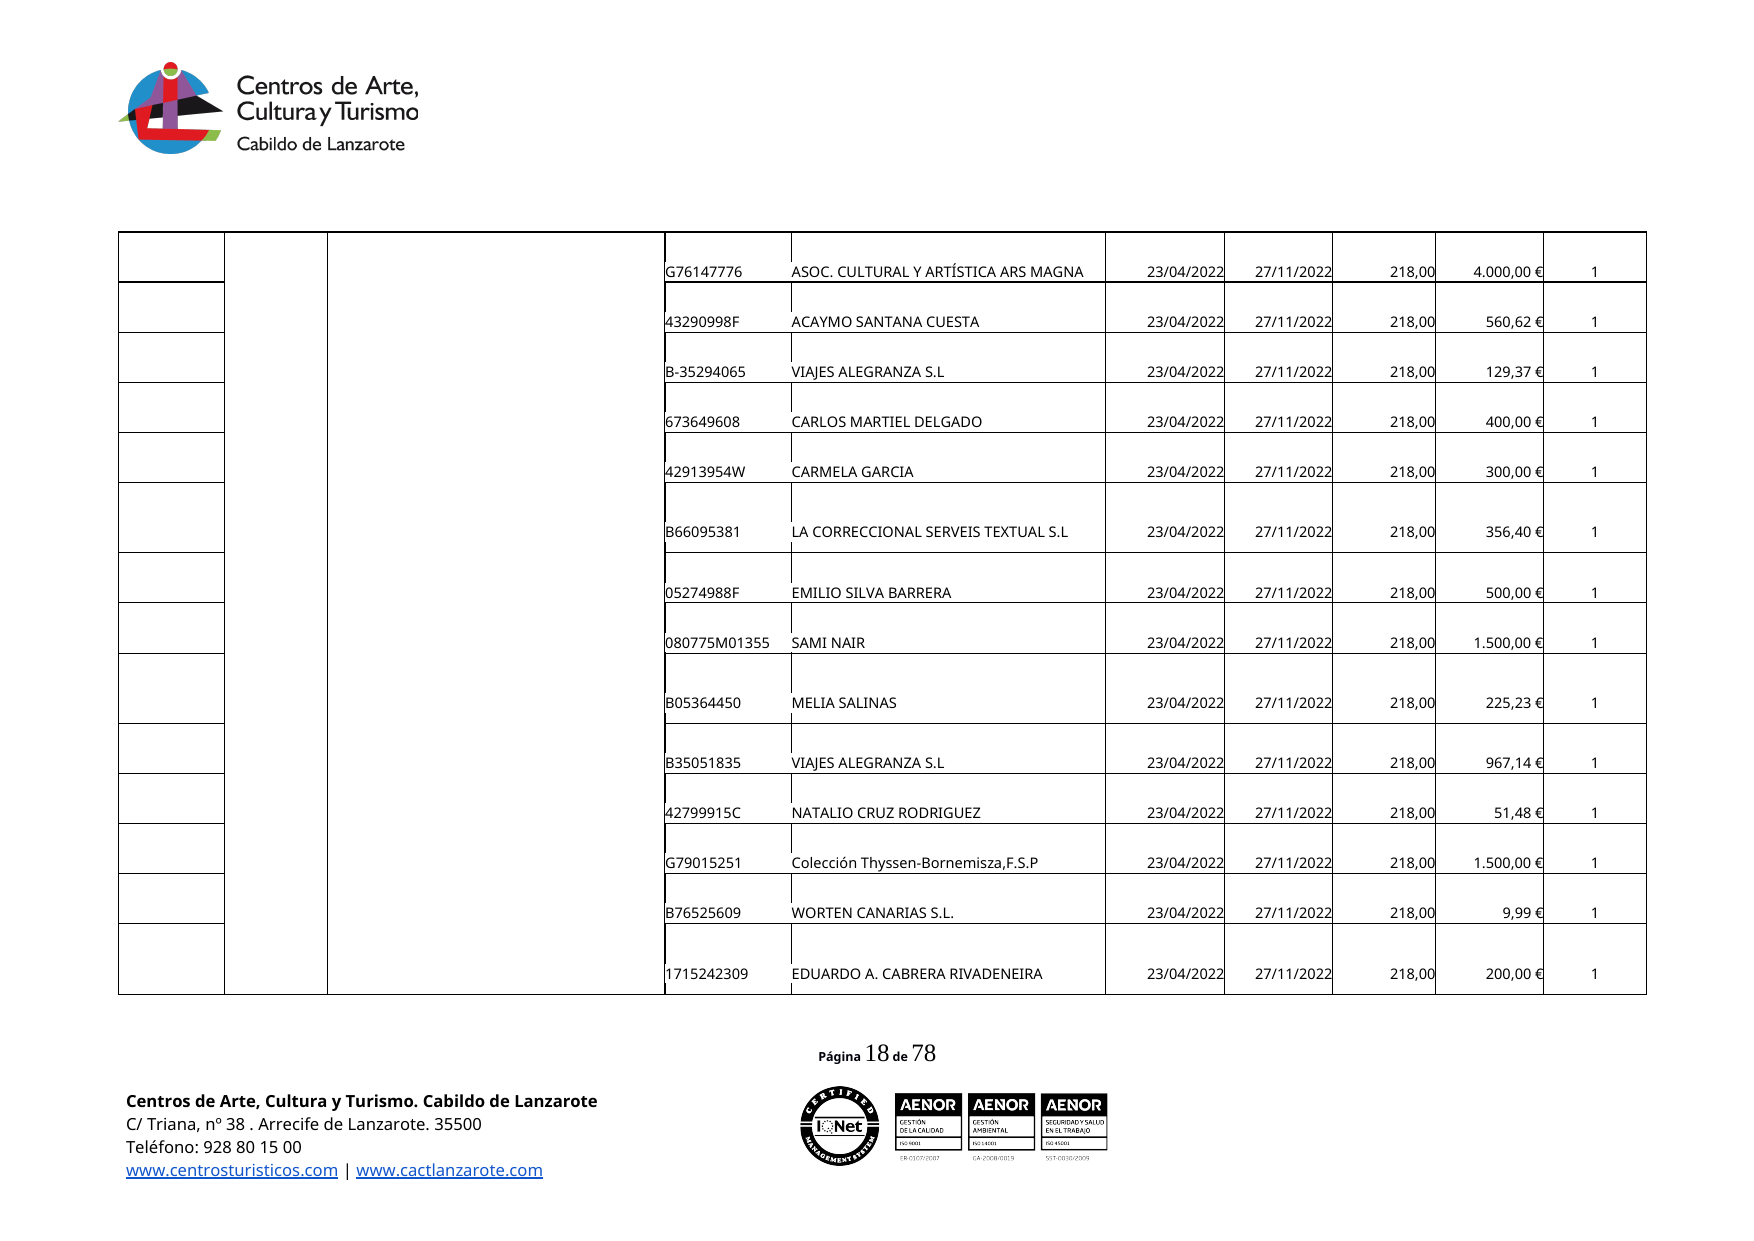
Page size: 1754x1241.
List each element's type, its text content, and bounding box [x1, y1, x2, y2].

table_cell [119, 874, 224, 923]
table_cell 1 [1544, 433, 1646, 482]
table_cell 23/04/2022 [1106, 483, 1224, 552]
table_cell [119, 333, 224, 382]
table_cell 27/11/2022 [1225, 233, 1332, 281]
table_cell 080775M01355 [666, 603, 791, 652]
table_cell 218,00 [1333, 553, 1435, 602]
table_cell WORTEN CANARIAS S.L. [792, 874, 1105, 923]
table_cell 27/11/2022 [1225, 483, 1332, 552]
table_cell G79015251 [666, 824, 791, 873]
table_cell 225,23 € [1436, 654, 1543, 723]
table_cell 27/11/2022 [1225, 603, 1332, 652]
table_cell 300,00 € [1436, 433, 1543, 482]
table_cell B-35294065 [666, 333, 791, 382]
table_cell [119, 724, 224, 773]
table_cell 23/04/2022 [1106, 724, 1224, 773]
table_cell [119, 553, 224, 602]
table_cell 218,00 [1333, 774, 1435, 823]
table_cell B76525609 [666, 874, 791, 923]
table_cell [225, 233, 327, 993]
table_cell 560,62 € [1436, 283, 1543, 332]
table_cell [119, 924, 224, 993]
table_cell 27/11/2022 [1225, 553, 1332, 602]
table_cell [119, 654, 224, 723]
table_cell VIAJES ALEGRANZA S.L [792, 333, 1105, 382]
table_cell 1 [1544, 333, 1646, 382]
table_cell 27/11/2022 [1225, 874, 1332, 923]
table_cell 23/04/2022 [1106, 433, 1224, 482]
table_cell 1 [1544, 483, 1646, 552]
table_cell 23/04/2022 [1106, 383, 1224, 432]
table_cell [119, 383, 224, 432]
table_cell 27/11/2022 [1225, 654, 1332, 723]
table_cell 200,00 € [1436, 924, 1543, 993]
table_cell CARMELA GARCIA [792, 433, 1105, 482]
table_cell 356,40 € [1436, 483, 1543, 552]
table_cell G76147776 [666, 233, 791, 281]
picture [800, 1086, 1108, 1166]
table_cell 23/04/2022 [1106, 774, 1224, 823]
table_cell 27/11/2022 [1225, 724, 1332, 773]
table_cell 218,00 [1333, 603, 1435, 652]
table_cell EMILIO SILVA BARRERA [792, 553, 1105, 602]
table_cell SAMI NAIR [792, 603, 1105, 652]
table_cell NATALIO CRUZ RODRIGUEZ [792, 774, 1105, 823]
table_cell LA CORRECCIONAL SERVEIS TEXTUAL S.L [792, 483, 1105, 552]
table_cell 23/04/2022 [1106, 874, 1224, 923]
table_cell 1 [1544, 924, 1646, 993]
table_cell 1 [1544, 874, 1646, 923]
table_cell 1 [1544, 774, 1646, 823]
picture [118, 62, 418, 154]
table_cell [119, 774, 224, 823]
table_cell 218,00 [1333, 924, 1435, 993]
table_cell 1 [1544, 724, 1646, 773]
table_cell 1.500,00 € [1436, 603, 1543, 652]
table_cell EDUARDO A. CABRERA RIVADENEIRA [792, 924, 1105, 993]
table_cell 1 [1544, 654, 1646, 723]
table_cell 129,37 € [1436, 333, 1543, 382]
table_cell [119, 433, 224, 482]
table_cell 1 [1544, 553, 1646, 602]
table_cell 27/11/2022 [1225, 383, 1332, 432]
table_cell 23/04/2022 [1106, 333, 1224, 382]
table_cell ACAYMO SANTANA CUESTA [792, 283, 1105, 332]
table_cell 1.500,00 € [1436, 824, 1543, 873]
table_cell CARLOS MARTIEL DELGADO [792, 383, 1105, 432]
table_cell 218,00 [1333, 433, 1435, 482]
table_cell B35051835 [666, 724, 791, 773]
table_cell ASOC. CULTURAL Y ARTÍSTICA ARS MAGNA [792, 233, 1105, 281]
table_cell 4.000,00 € [1436, 233, 1543, 281]
table_cell 218,00 [1333, 724, 1435, 773]
table_cell [119, 483, 224, 552]
table_cell 9,99 € [1436, 874, 1543, 923]
table_cell 673649608 [666, 383, 791, 432]
table_cell 23/04/2022 [1106, 283, 1224, 332]
table_cell 500,00 € [1436, 553, 1543, 602]
table_cell 23/04/2022 [1106, 654, 1224, 723]
table_cell Colección Thyssen-Bornemisza,F.S.P [792, 824, 1105, 873]
table_cell 23/04/2022 [1106, 553, 1224, 602]
table_cell 27/11/2022 [1225, 283, 1332, 332]
table_cell 27/11/2022 [1225, 824, 1332, 873]
table_cell 23/04/2022 [1106, 233, 1224, 281]
table_cell B66095381 [666, 483, 791, 552]
table_cell 23/04/2022 [1106, 824, 1224, 873]
table_cell [119, 824, 224, 873]
table_cell 51,48 € [1436, 774, 1543, 823]
table_cell 218,00 [1333, 483, 1435, 552]
table_cell B05364450 [666, 654, 791, 723]
table_cell 1 [1544, 283, 1646, 332]
table_cell 400,00 € [1436, 383, 1543, 432]
table_cell 1 [1544, 603, 1646, 652]
table_cell 1 [1544, 383, 1646, 432]
table_cell MELIA SALINAS [792, 654, 1105, 723]
table_cell 218,00 [1333, 333, 1435, 382]
table_cell 967,14 € [1436, 724, 1543, 773]
table_cell 1715242309 [666, 924, 791, 993]
table_cell [119, 283, 224, 332]
table_cell [328, 233, 664, 993]
table_cell 23/04/2022 [1106, 603, 1224, 652]
table_cell 27/11/2022 [1225, 774, 1332, 823]
table_cell [119, 603, 224, 652]
table_cell 1 [1544, 233, 1646, 281]
table_cell 42913954W [666, 433, 791, 482]
table_cell 27/11/2022 [1225, 333, 1332, 382]
table_cell 27/11/2022 [1225, 924, 1332, 993]
table_cell 218,00 [1333, 233, 1435, 281]
table_cell 43290998F [666, 283, 791, 332]
table_cell 1 [1544, 824, 1646, 873]
table_cell 27/11/2022 [1225, 433, 1332, 482]
table_cell 218,00 [1333, 283, 1435, 332]
table_cell 218,00 [1333, 654, 1435, 723]
table_cell [119, 233, 224, 281]
table_cell 218,00 [1333, 874, 1435, 923]
table_cell 42799915C [666, 774, 791, 823]
table_cell 218,00 [1333, 383, 1435, 432]
table_cell 218,00 [1333, 824, 1435, 873]
table_cell 23/04/2022 [1106, 924, 1224, 993]
table_cell VIAJES ALEGRANZA S.L [792, 724, 1105, 773]
table_cell 05274988F [666, 553, 791, 602]
